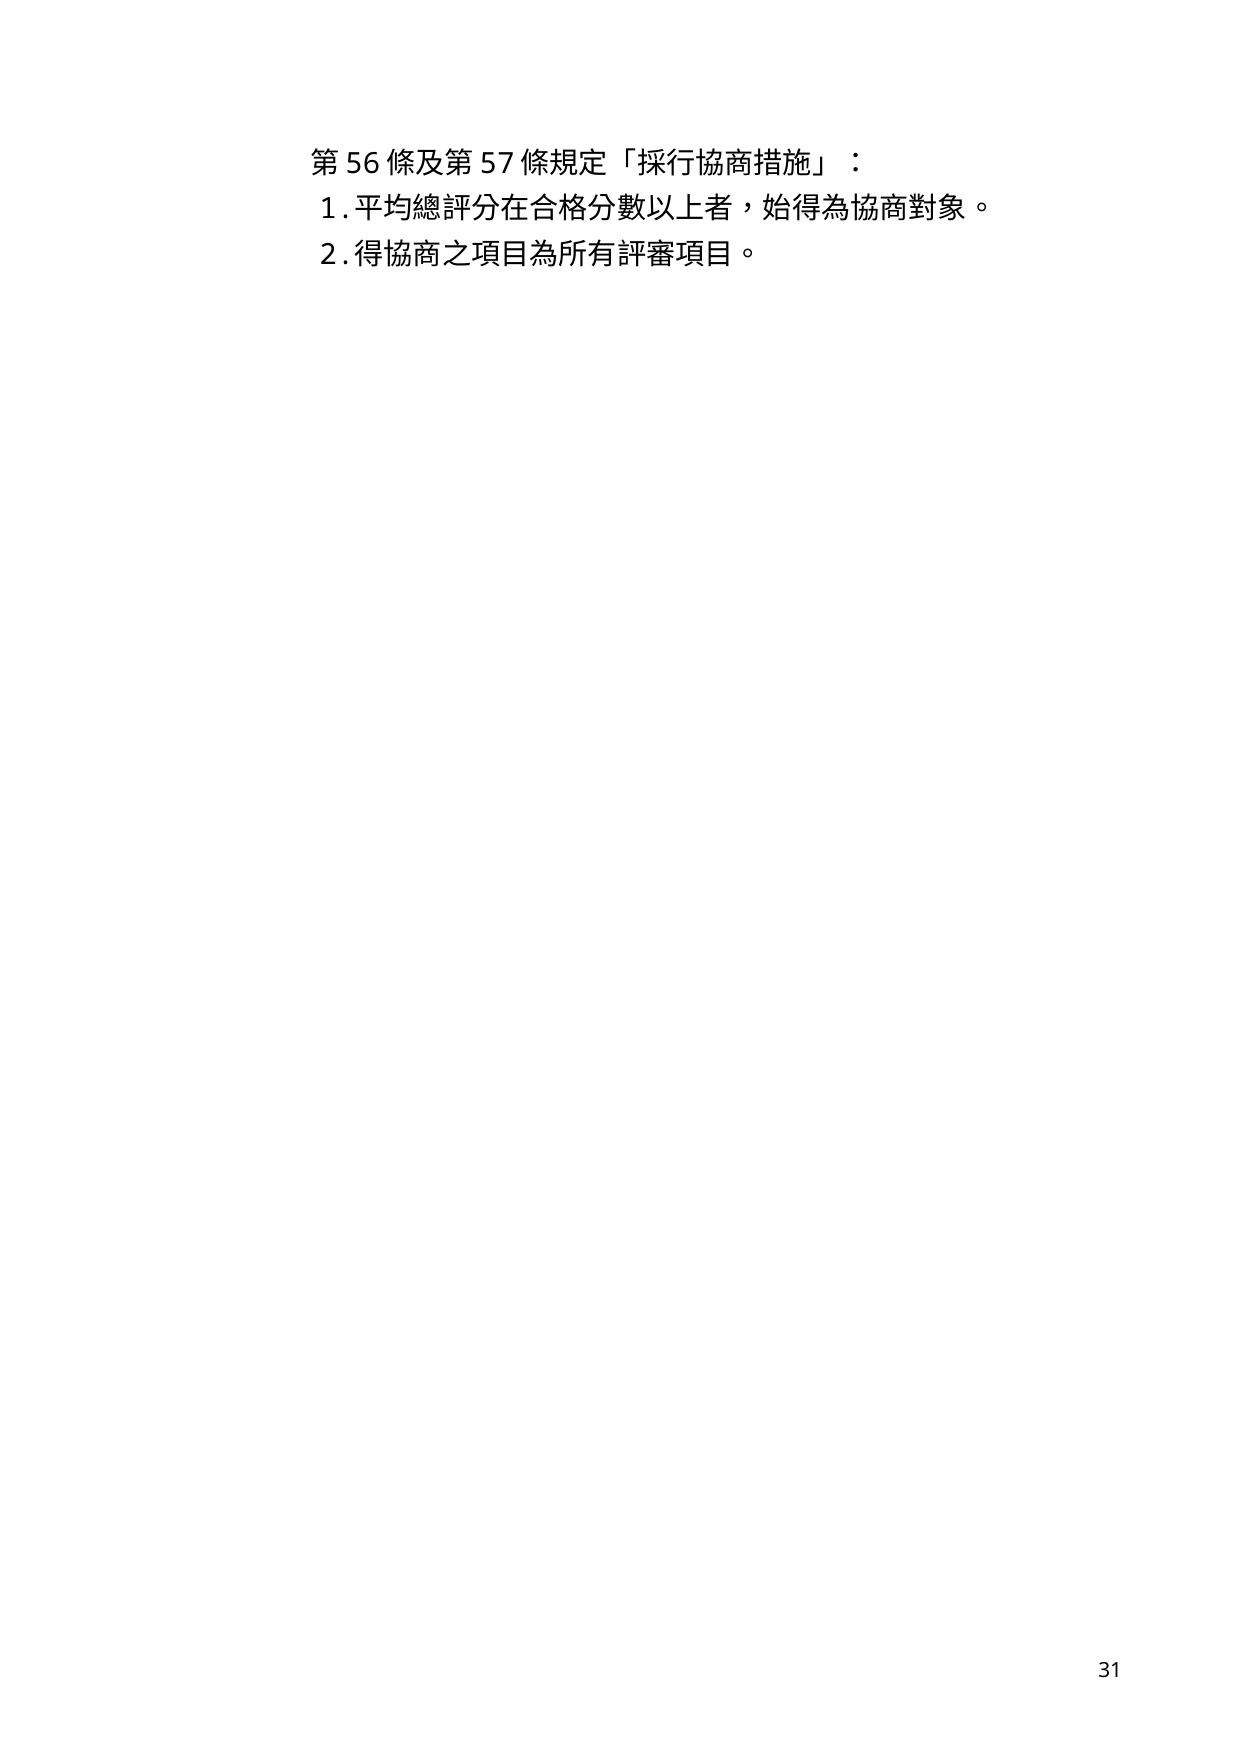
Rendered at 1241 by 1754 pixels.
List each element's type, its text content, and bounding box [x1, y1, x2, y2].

list 得協商之項目為所有評審項目。 [319, 228, 1115, 274]
text 第56條及第57條規定「採行協商措施」： [281, 136, 1115, 182]
list 平均總評分在合格分數以上者，始得為協商對象。 [319, 182, 1115, 228]
